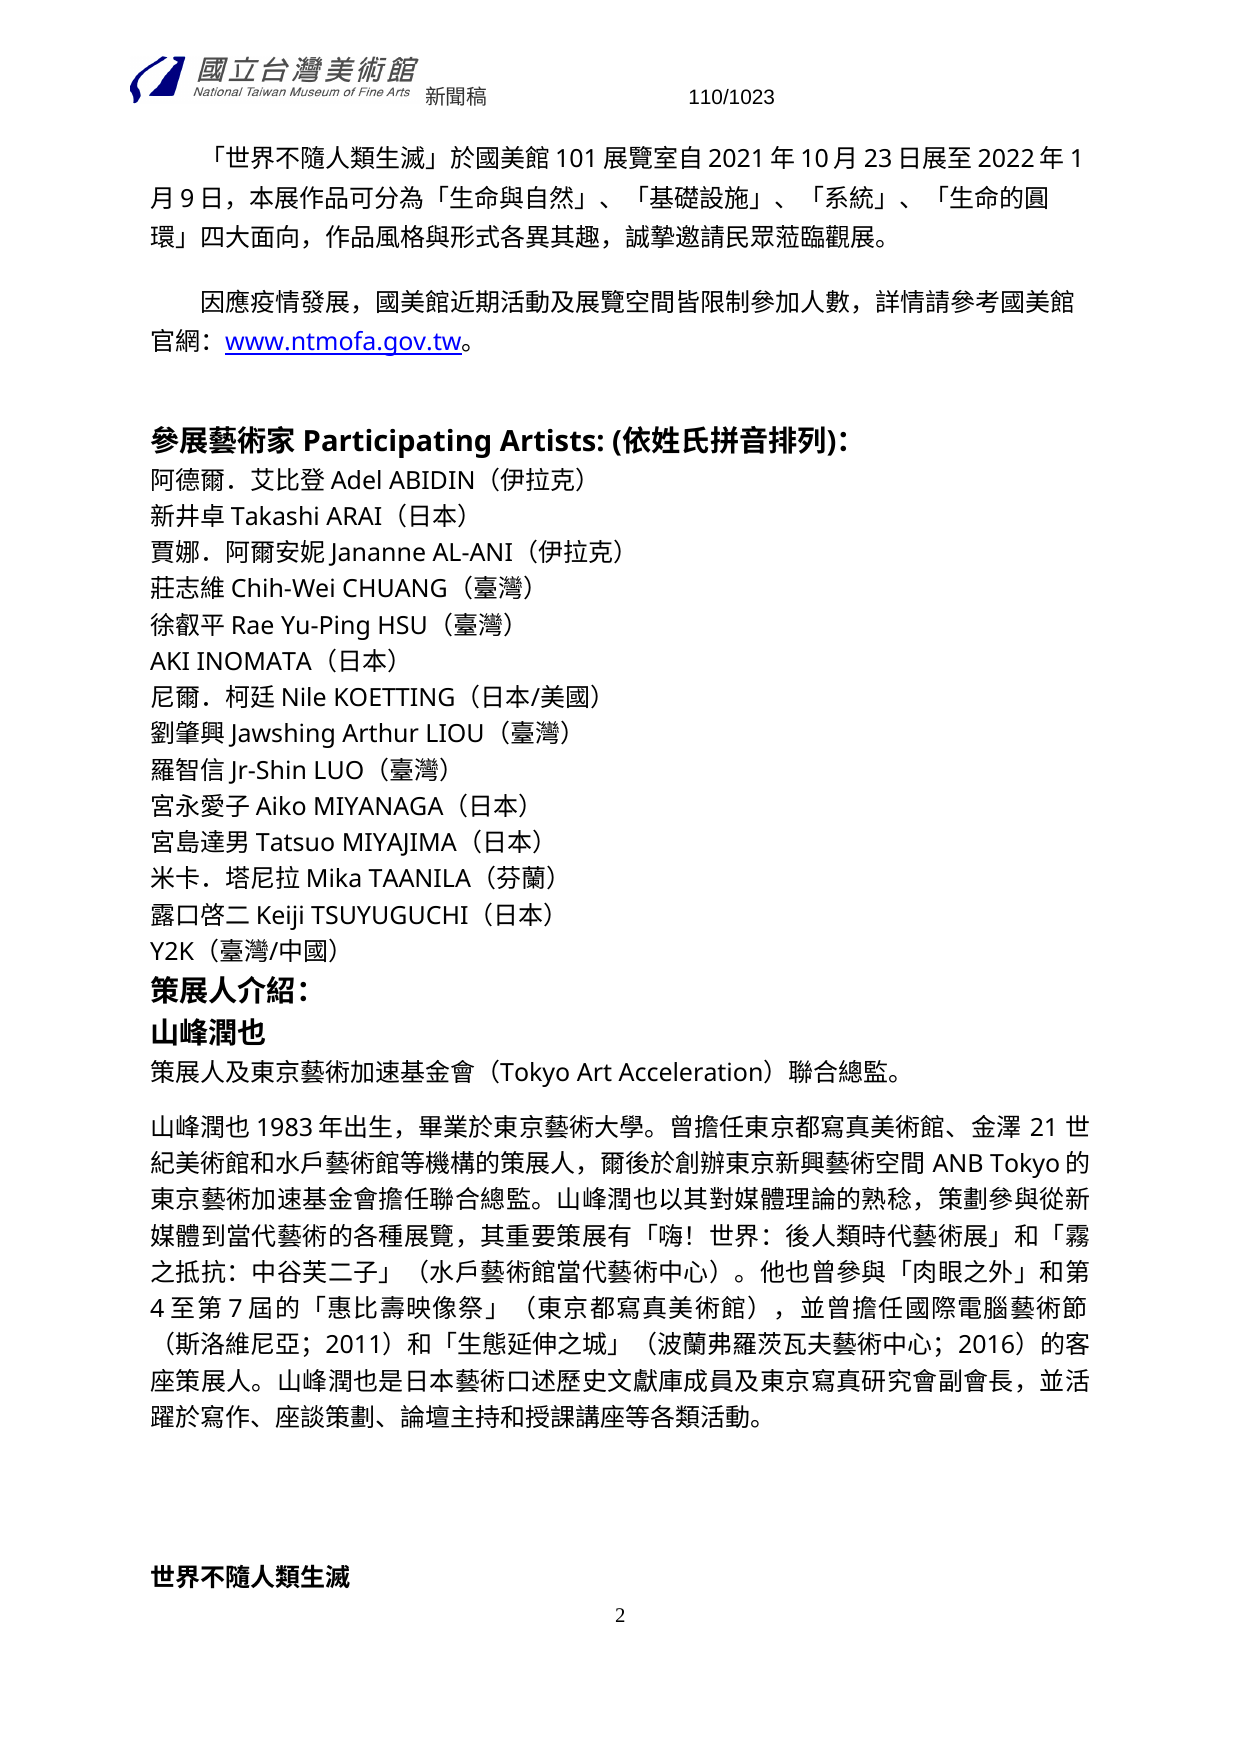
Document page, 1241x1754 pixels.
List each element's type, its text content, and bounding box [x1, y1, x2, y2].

text 宮永愛子 Aiko MIYANAGA（日本） [150, 786, 1090, 823]
text 米卡．塔尼拉 Mika TAANILA（芬蘭） [150, 859, 1090, 895]
text 莊志維 Chih-Wei CHUANG（臺灣） [150, 569, 1090, 605]
text 劉肇興 Jawshing Arthur LIOU（臺灣） [150, 714, 1090, 750]
text Y2K（臺灣/中國） [150, 931, 1090, 968]
text 策展人及東京藝術加速基金會（Tokyo Art Acceleration）聯合總監。 [150, 1052, 1090, 1088]
text 山峰潤也1983年出生，畢業於東京藝術大學。曾擔任東京都寫真美術館、金澤 21 世紀美術館和水戶藝術館等機構的策展人，爾後於創辦東京新興藝術空間ANB Tokyo的東京藝術加速基金會擔任聯合總監。山峰潤也以其對媒體理論的熟稔，策劃參與從新媒體到當代藝術的各種展覽，其重要策展有「嗨！世界：後人類時代藝術展」和「霧之抵抗：中谷芙二子」（水戶藝術館當代藝術中心）。他也曾參與「肉眼之外」和第4至第7屆的「惠比壽映像祭」（東京都寫真美術館），並曾擔任國際電腦藝術節（斯洛維尼亞；2011）和「生態延伸之城」（波蘭弗羅茨瓦夫藝術中心；2016）的客座策展人。山峰潤也是日本藝術口述歷史文獻庫成員及東京寫真研究會副會長，並活躍於寫作、座談策劃、論壇主持和授課講座等各類活動。 [150, 1107, 1090, 1433]
text 新井卓 Takashi ARAI（日本） [150, 496, 1090, 533]
text 羅智信 Jr-Shin LUO（臺灣） [150, 750, 1090, 786]
text 阿德爾．艾比登 Adel ABIDIN（伊拉克） [150, 460, 1090, 496]
text 世界不隨人類生滅 [150, 1557, 1090, 1593]
text 尼爾．柯廷 Nile KOETTING（日本/美國） [150, 678, 1090, 714]
text AKI INOMATA（日本） [150, 641, 1090, 678]
text 宮島達男 Tatsuo MIYAJIMA（日本） [150, 823, 1090, 859]
text 徐叡平 Rae Yu-Ping HSU（臺灣） [150, 605, 1090, 641]
text 山峰潤也 [150, 1010, 1090, 1052]
picture [130, 56, 420, 104]
text 參展藝術家 Participating Artists: (依姓氏拼音排列)： [150, 418, 1090, 460]
text 「世界不隨人類生滅」於國美館101展覽室自2021年10月23日展至2022年1月9日，本展作品可分為「生命與自然」、「基礎設施」、「系統」、「生命的圓環」四大面向，作品風格與形式各異其趣，誠摯邀請民眾蒞臨觀展。 [150, 136, 1090, 254]
text 露口啓二 Keiji TSUYUGUCHI（日本） [150, 895, 1090, 931]
text 因應疫情發展，國美館近期活動及展覽空間皆限制參加人數，詳情請參考國美館官網：www.ntmofa.gov.tw。 [150, 279, 1090, 359]
text 賈娜．阿爾安妮 Jananne AL-ANI（伊拉克） [150, 533, 1090, 569]
text 策展人介紹： [150, 968, 1090, 1010]
